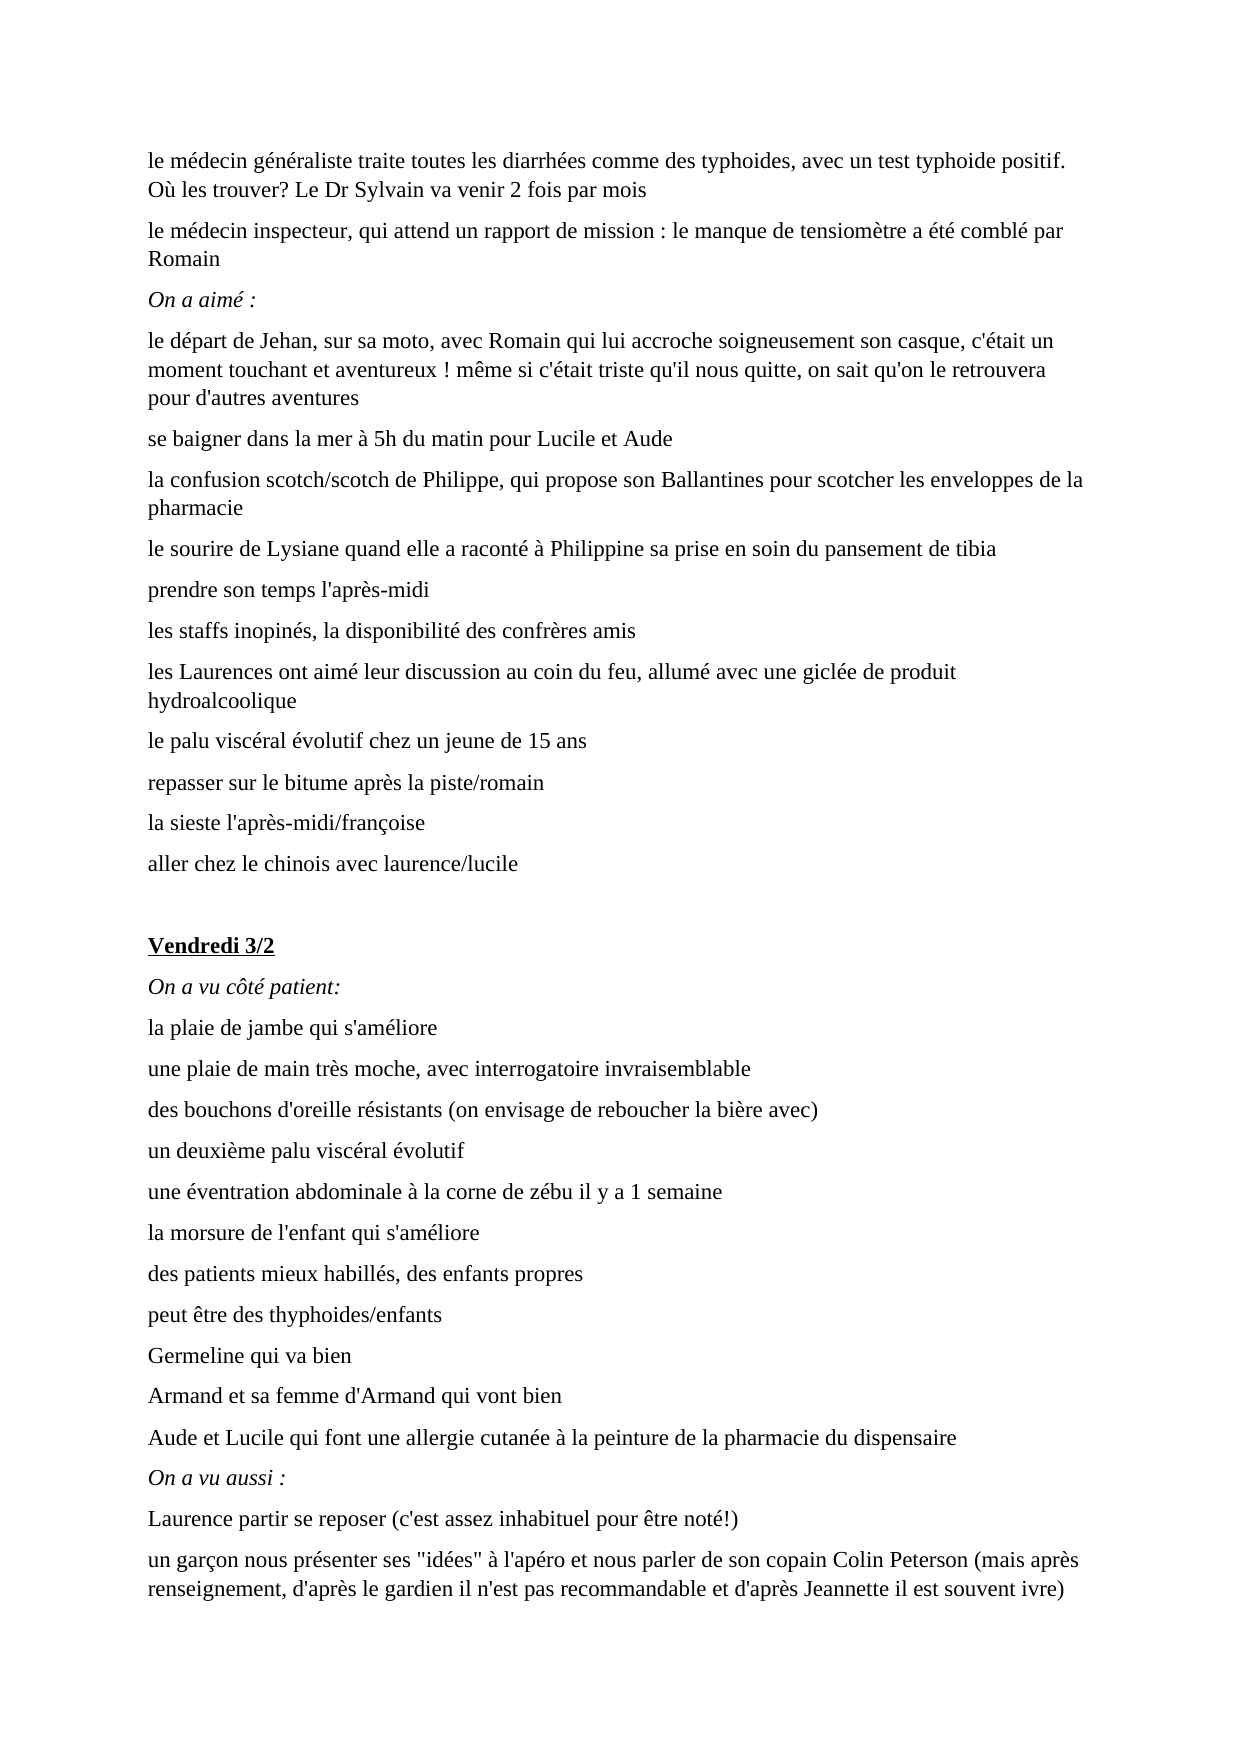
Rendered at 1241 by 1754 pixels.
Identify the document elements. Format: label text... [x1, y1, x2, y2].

text On a vu aussi : [148, 1464, 1093, 1491]
text Aude et Lucile qui font une allergie cutanée à la peinture de la pharmacie du dispensaire [148, 1423, 1093, 1450]
text Vendredi 3/2 [148, 932, 1093, 959]
text des patients mieux habillés, des enfants propres [148, 1260, 1093, 1286]
text aller chez le chinois avec laurence/lucile [148, 850, 1093, 877]
text Laurence partir se reposer (c'est assez inhabituel pour être noté!) [148, 1505, 1093, 1532]
text la sieste l'après-midi/françoise [148, 809, 1093, 836]
text une éventration abdominale à la corne de zébu il y a 1 semaine [148, 1178, 1093, 1204]
text la confusion scotch/scotch de Philippe, qui propose son Ballantines pour scotcher les enveloppes de la pharmacie [148, 466, 1093, 521]
text se baigner dans la mer à 5h du matin pour Lucile et Aude [148, 425, 1093, 451]
text les staffs inopinés, la disponibilité des confrères amis [148, 617, 1093, 644]
text une plaie de main très moche, avec interrogatoire invraisemblable [148, 1055, 1093, 1081]
text le départ de Jehan, sur sa moto, avec Romain qui lui accroche soigneusement son casque, c'était un moment touchant et aventureux ! même si c'était triste qu'il nous quitte, on sait qu'on le retrouvera pour d'autres aventures [148, 327, 1093, 411]
text la morsure de l'enfant qui s'améliore [148, 1219, 1093, 1245]
text les Laurences ont aimé leur discussion au coin du feu, allumé avec une giclée de produit hydroalcoolique [148, 658, 1093, 713]
text un deuxième palu viscéral évolutif [148, 1137, 1093, 1163]
text On a vu côté patient: [148, 973, 1093, 999]
text le médecin inspecteur, qui attend un rapport de mission : le manque de tensiomètre a été comblé par Romain [148, 217, 1093, 272]
text le médecin généraliste traite toutes les diarrhées comme des typhoides, avec un test typhoide positif. Où les trouver? Le Dr Sylvain va venir 2 fois par mois [148, 148, 1093, 202]
text Armand et sa femme d'Armand qui vont bien [148, 1383, 1093, 1409]
text peut être des thyphoides/enfants [148, 1301, 1093, 1327]
text le sourire de Lysiane quand elle a raconté à Philippine sa prise en soin du pansement de tibia [148, 535, 1093, 562]
text le palu viscéral évolutif chez un jeune de 15 ans [148, 728, 1093, 754]
text Germeline qui va bien [148, 1342, 1093, 1368]
text prendre son temps l'après-midi [148, 576, 1093, 603]
text On a aimé : [148, 286, 1093, 313]
text des bouchons d'oreille résistants (on envisage de reboucher la bière avec) [148, 1096, 1093, 1122]
text un garçon nous présenter ses "idées" à l'apéro et nous parler de son copain Colin Peterson (mais après renseignement, d'après le gardien il n'est pas recommandable et d'après Jeannette il est souvent ivre) [148, 1546, 1093, 1601]
text la plaie de jambe qui s'améliore [148, 1014, 1093, 1041]
text repasser sur le bitume après la piste/romain [148, 768, 1093, 795]
